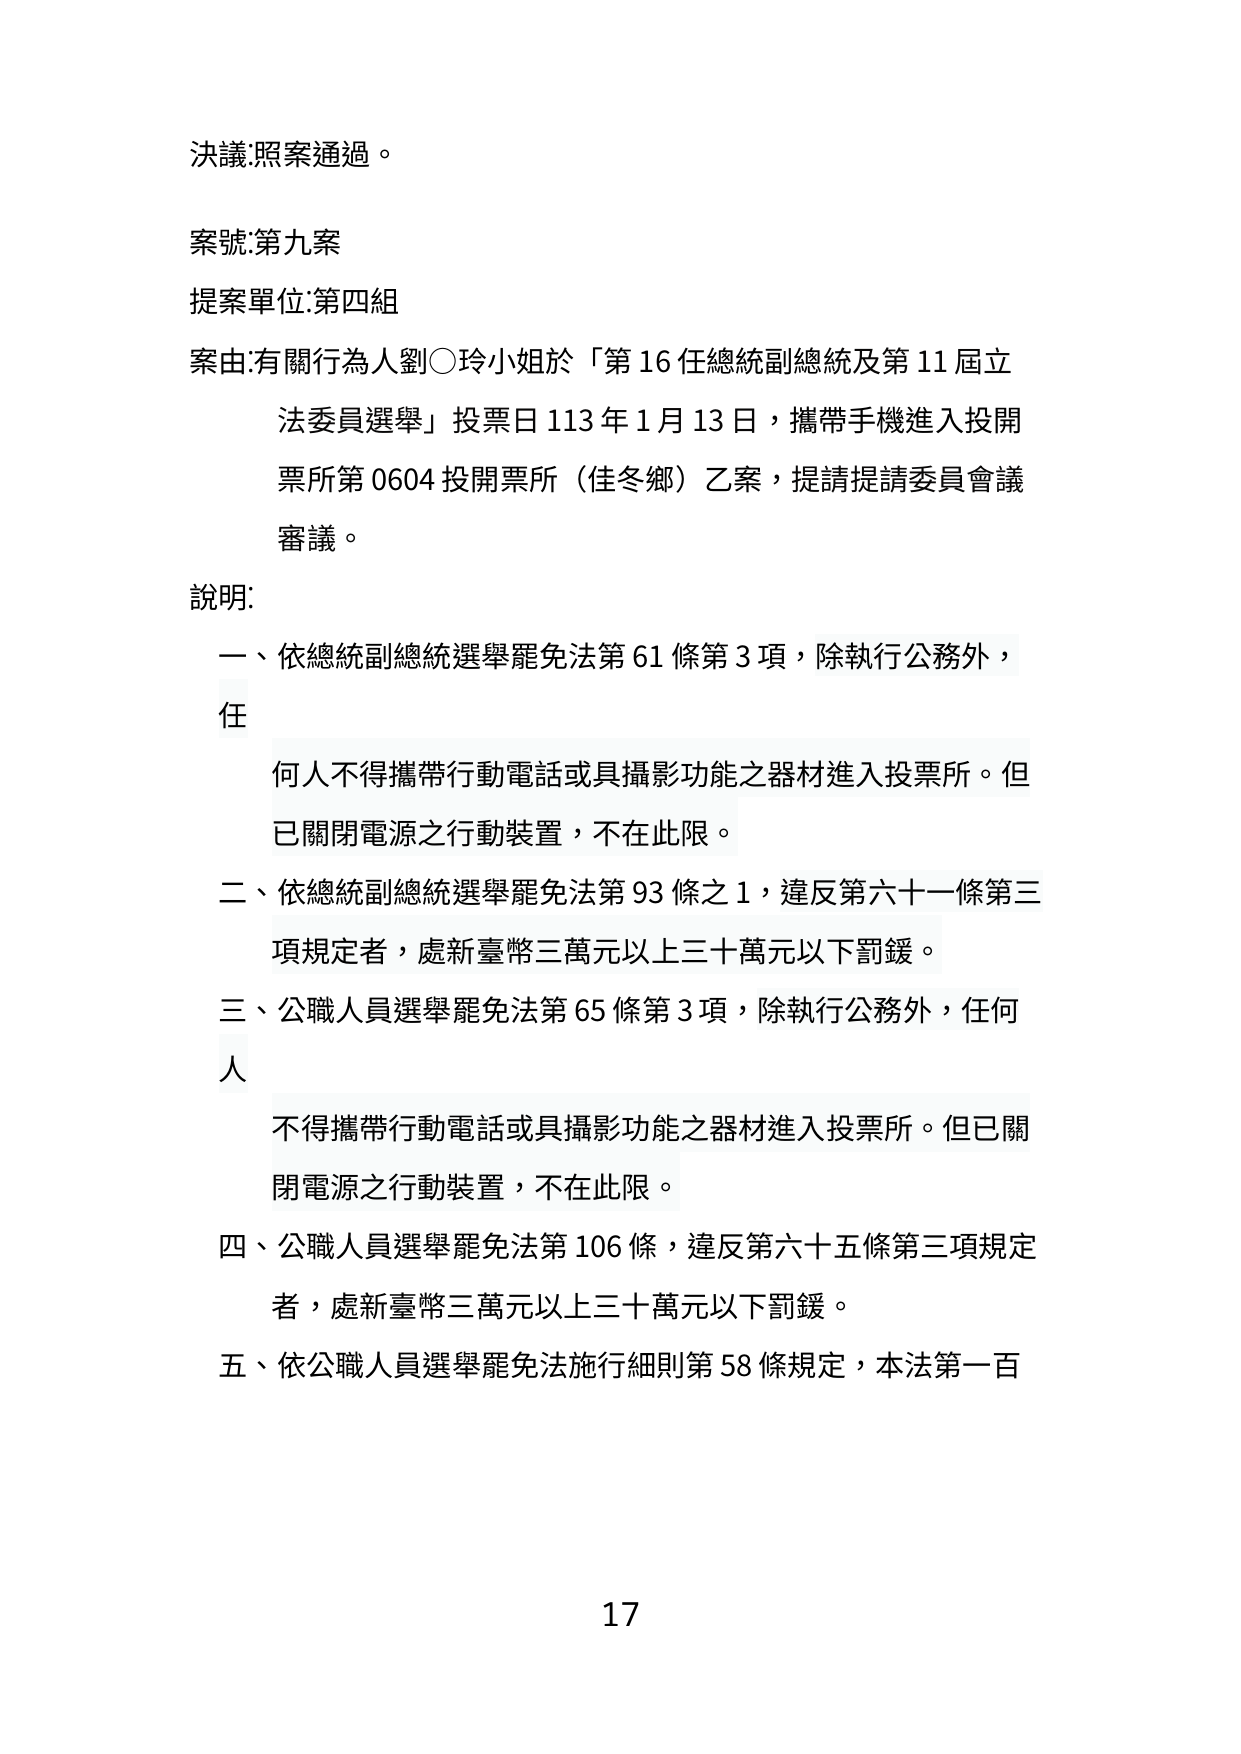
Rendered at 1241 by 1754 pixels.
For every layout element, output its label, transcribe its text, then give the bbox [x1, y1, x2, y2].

list 一、依總統副總統選舉罷免法第61條第3項，除執行公務外，任 [218, 620, 1045, 738]
list 二、依總統副總統選舉罷免法第93條之1，違反第六十一條第三 [218, 856, 1045, 915]
list 項規定者，處新臺幣三萬元以上三十萬元以下罰鍰。 [272, 915, 1045, 974]
list 說明⁚ [189, 561, 1122, 620]
list 五、依公職人員選舉罷免法施行細則第58條規定，本法第一百 [218, 1329, 1045, 1388]
list 案由⁚有關行為人劉○玲小姐於「第16任總統副總統及第11屆立 [189, 325, 1039, 384]
list 三、公職人員選舉罷免法第65條第3項，除執行公務外，任何人 [218, 974, 1045, 1093]
list 不得攜帶行動電話或具攝影功能之器材進入投票所。但已關閉電源之行動裝置，不在此限。 [272, 1093, 1045, 1211]
list 提案單位⁚第四組 [189, 266, 1122, 325]
list 決議⁚照案通過。 [189, 118, 1122, 177]
list 法委員選舉」投票日113年1月13日，攜帶手機進入投開票所第0604投開票所（佳冬鄉）乙案，提請提請委員會議審議。 [278, 384, 1039, 561]
list 案號⁚第九案 [189, 207, 1122, 266]
list 何人不得攜帶行動電話或具攝影功能之器材進入投票所。但已關閉電源之行動裝置，不在此限。 [272, 738, 1045, 856]
list 四、公職人員選舉罷免法第106條，違反第六十五條第三項規定 [218, 1211, 1045, 1270]
list 者，處新臺幣三萬元以上三十萬元以下罰鍰。 [272, 1270, 1045, 1329]
